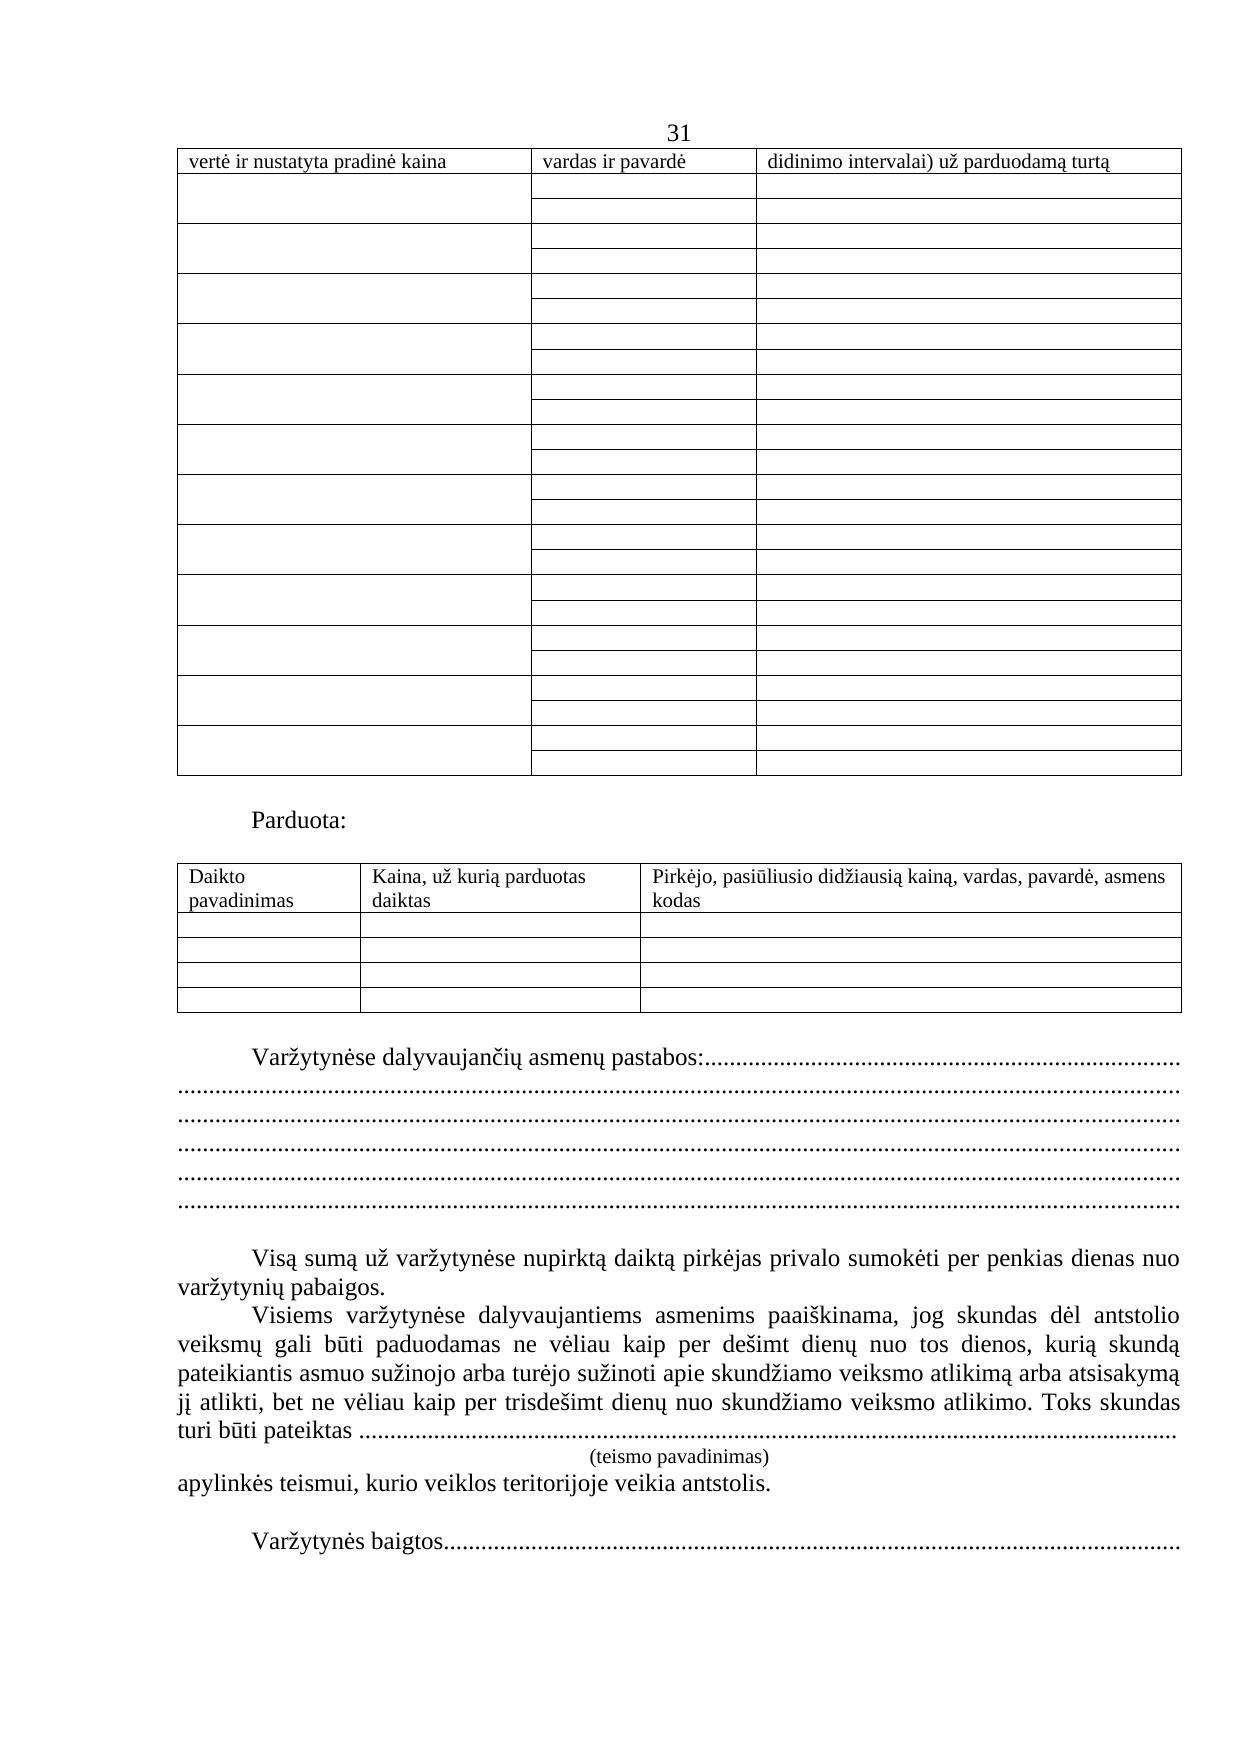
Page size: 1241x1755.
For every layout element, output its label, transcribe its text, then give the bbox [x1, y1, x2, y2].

table_cell [178, 174, 531, 223]
table_cell [178, 525, 531, 574]
table_cell [757, 350, 1181, 373]
table_cell [757, 174, 1181, 198]
table_cell [757, 249, 1181, 273]
table_cell [532, 299, 756, 323]
table_cell [757, 400, 1181, 424]
table_cell [532, 626, 756, 650]
table_header vardas ir pavardė [532, 149, 756, 173]
table_header Daikto pavadinimas [178, 864, 360, 912]
table_cell [178, 988, 360, 1012]
text Varžytynėse dalyvaujančių asmenų pastabos: [177, 1042, 1181, 1071]
table_cell [178, 224, 531, 273]
table_cell [757, 626, 1181, 650]
table_cell [532, 601, 756, 624]
table_cell [178, 913, 360, 937]
table_cell [178, 274, 531, 323]
table_cell [178, 575, 531, 624]
text Visiems varžytynėse dalyvaujantiems asmenims paaiškinama, jog skundas dėl antstolio veiksmų gali būti paduodamas ne vėliau kaip per dešimt dienų nuo tos dienos, kurią skundą pateikiantis asmuo sužinojo arba turėjo sužinoti apie skundžiamo veiksmo atlikimą arba atsisakymą jį atlikti, bet ne vėliau kaip per trisdešimt dienų nuo skundžiamo veiksmo atlikimo. Toks skundas turi būti pateiktas ................................................................................................................................... [177, 1301, 1181, 1444]
table_cell [757, 550, 1181, 574]
table_cell [178, 938, 360, 962]
table_cell [757, 324, 1181, 348]
table_cell [532, 224, 756, 248]
table_header vertė ir nustatyta pradinė kaina [178, 149, 531, 173]
table_cell [532, 274, 756, 298]
table_cell [532, 701, 756, 725]
text apylinkės teismui, kurio veiklos teritorijoje veikia antstolis. [177, 1468, 1181, 1497]
table_cell [757, 500, 1181, 524]
table_cell [757, 199, 1181, 223]
table_cell [532, 324, 756, 348]
table_cell [532, 726, 756, 750]
table_cell [532, 525, 756, 549]
table_cell [757, 751, 1181, 775]
text Varžytynės baigtos [177, 1526, 1181, 1555]
table_cell [532, 751, 756, 775]
table_cell [757, 425, 1181, 449]
table_cell [757, 676, 1181, 700]
table_cell [532, 199, 756, 223]
table_header didinimo intervalai) už parduodamą turtą [757, 149, 1181, 173]
table_cell [532, 174, 756, 198]
table_cell [757, 525, 1181, 549]
table_header Pirkėjo, pasiūliusio didžiausią kainą, vardas, pavardė, asmens kodas [641, 864, 1181, 912]
table_cell [757, 726, 1181, 750]
table_cell [641, 963, 1181, 987]
table_cell [757, 651, 1181, 675]
table_cell [532, 500, 756, 524]
table_cell [178, 726, 531, 775]
table_cell [757, 450, 1181, 474]
table_cell [757, 299, 1181, 323]
table_cell [532, 450, 756, 474]
table_cell [641, 988, 1181, 1012]
table_cell [532, 400, 756, 424]
table_cell [757, 475, 1181, 499]
table_cell [757, 274, 1181, 298]
table_cell [178, 324, 531, 373]
text (teismo pavadinimas) [177, 1444, 1181, 1468]
table_cell [361, 963, 640, 987]
table_cell [178, 676, 531, 725]
table_cell [532, 425, 756, 449]
table_cell [178, 626, 531, 675]
table_cell [532, 575, 756, 599]
table_cell [361, 913, 640, 937]
table_cell [532, 249, 756, 273]
text Visą sumą už varžytynėse nupirktą daiktą pirkėjas privalo sumokėti per penkias dienas nuo varžytynių pabaigos. [177, 1243, 1181, 1301]
table_cell [757, 224, 1181, 248]
table_header Kaina, už kurią parduotas daiktas [361, 864, 640, 912]
table_cell [532, 350, 756, 373]
table_cell [178, 375, 531, 424]
table_cell [178, 425, 531, 474]
table_cell [757, 701, 1181, 725]
table_cell [757, 601, 1181, 624]
table_cell [361, 988, 640, 1012]
table_cell [178, 963, 360, 987]
table_cell [757, 375, 1181, 399]
text Parduota: [177, 805, 1181, 834]
table_cell [361, 938, 640, 962]
table_cell [532, 550, 756, 574]
table_cell [532, 375, 756, 399]
table_cell [532, 651, 756, 675]
table_cell [532, 475, 756, 499]
table_cell [757, 575, 1181, 599]
table_cell [641, 938, 1181, 962]
table_cell [532, 676, 756, 700]
table_cell [641, 913, 1181, 937]
table_cell [178, 475, 531, 524]
